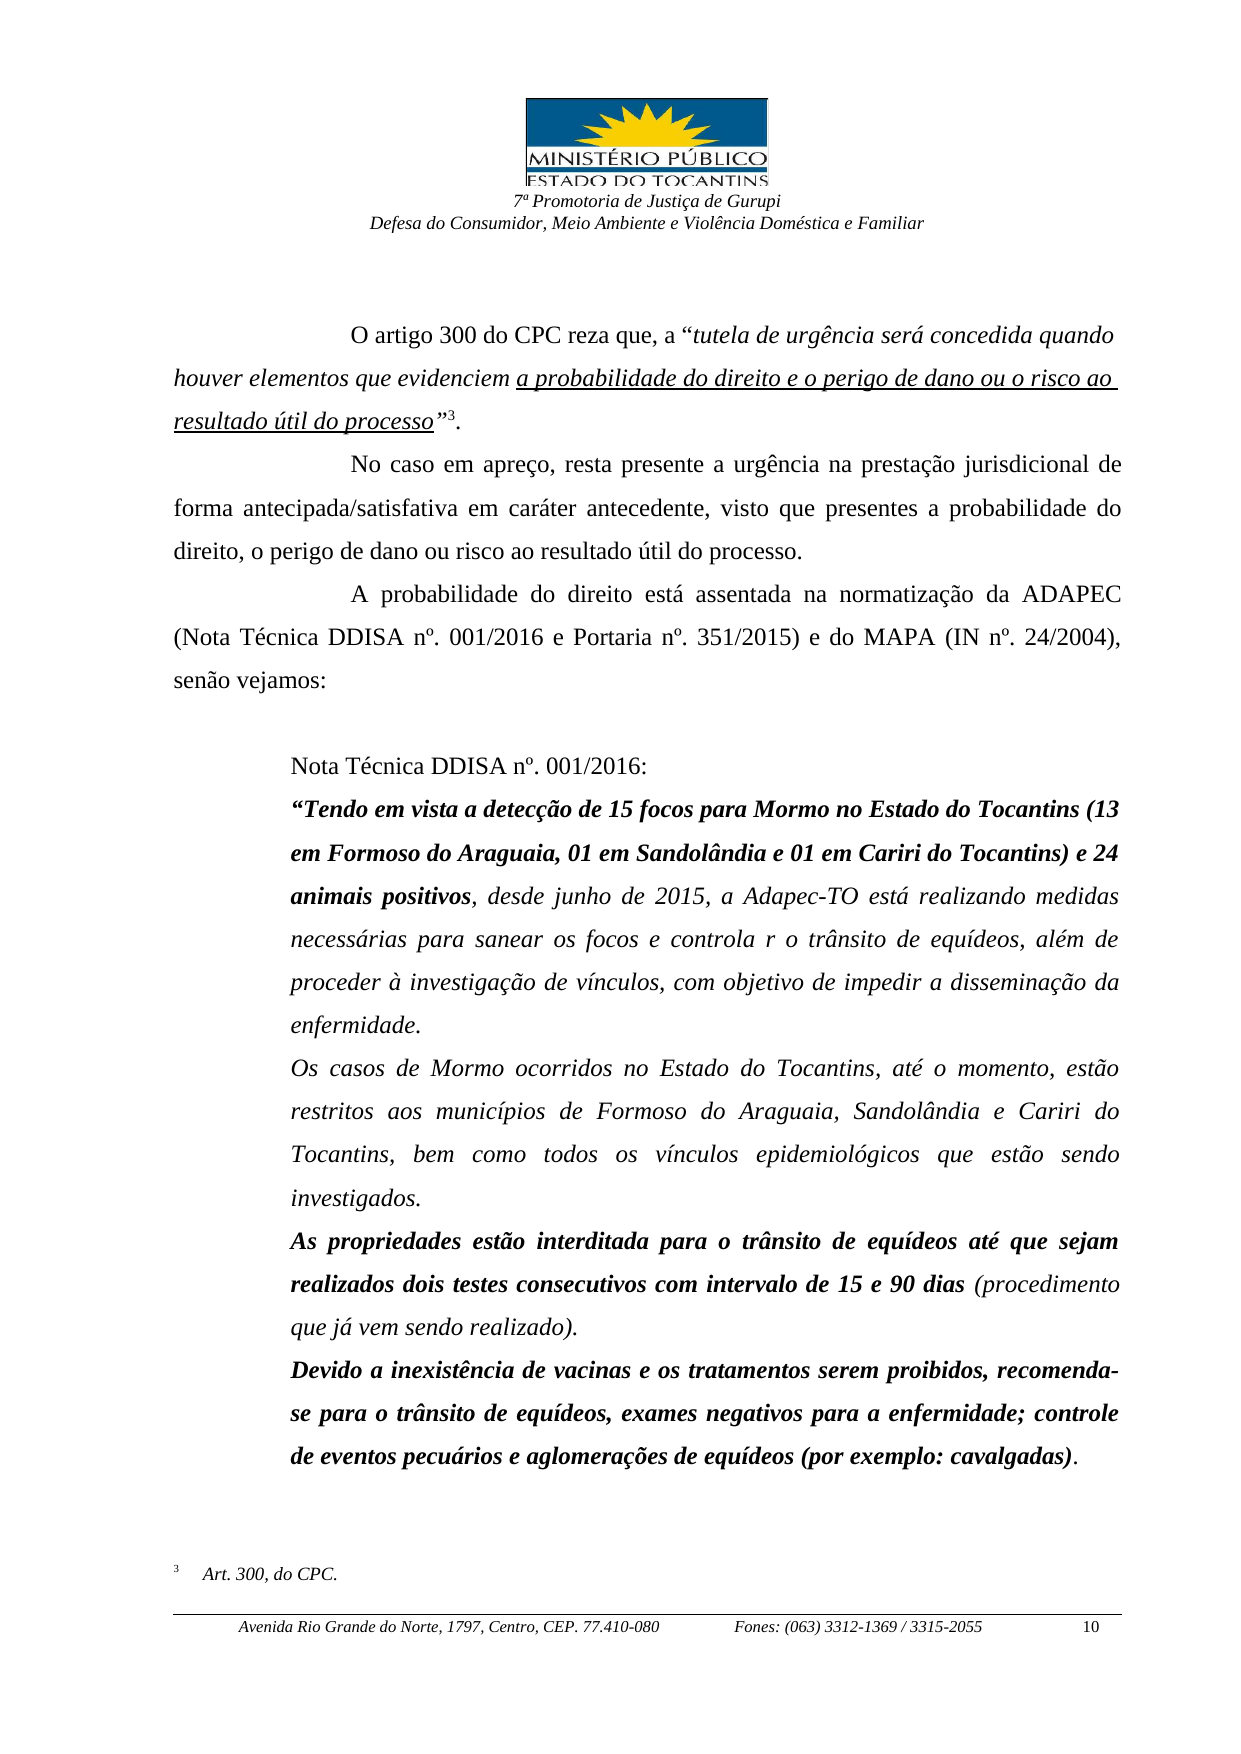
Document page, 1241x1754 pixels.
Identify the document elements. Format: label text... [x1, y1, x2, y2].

text Os casos de Mormo ocorridos no Estado do Tocantins, até o momento, estão restritos aos municípios de Formoso do Araguaia, Sandolândia e Cariri do Tocantins, bem como todos os vínculos epidemiológicos que estão sendo investigados. [290, 1053, 1122, 1211]
text As propriedades estão interditada para o trânsito de equídeos até que sejam realizados dois testes consecutivos com intervalo de 15 e 90 dias (procedimento que já vem sendo realizado). [290, 1226, 1122, 1341]
text Art. 300, do CPC. [173, 1562, 1122, 1584]
text A probabilidade do direito está assentada na normatização da ADAPEC (Nota Técnica DDISA nº. 001/2016 e Portaria nº. 351/2015) e do MAPA (IN nº. 24/2004), senão vejamos: [173, 579, 1122, 694]
text Nota Técnica DDISA nº. 001/2016: [173, 751, 1122, 780]
text O artigo 300 do CPC reza que, a “tutela de urgência será concedida quando houver elementos que evidenciem a probabilidade do direito e o perigo de dano ou o risco ao resultado útil do processo”. [173, 320, 1122, 435]
text “Tendo em vista a detecção de 15 focos para Mormo no Estado do Tocantins (13 em Formoso do Araguaia, 01 em Sandolândia e 01 em Cariri do Tocantins) e 24 animais positivos, desde junho de 2015, a Adapec-TO está realizando medidas necessárias para sanear os focos e controla r o trânsito de equídeos, além de proceder à investigação de vínculos, com objetivo de impedir a disseminação da enfermidade. [290, 794, 1122, 1039]
text Devido a inexistência de vacinas e os tratamentos serem proibidos, recomenda-se para o trânsito de equídeos, exames negativos para a enfermidade; controle de eventos pecuários e aglomerações de equídeos (por exemplo: cavalgadas). [290, 1355, 1122, 1470]
text No caso em apreço, resta presente a urgência na prestação jurisdicional de forma antecipada/satisfativa em caráter antecedente, visto que presentes a probabilidade do direito, o perigo de dano ou risco ao resultado útil do processo. [173, 449, 1122, 564]
